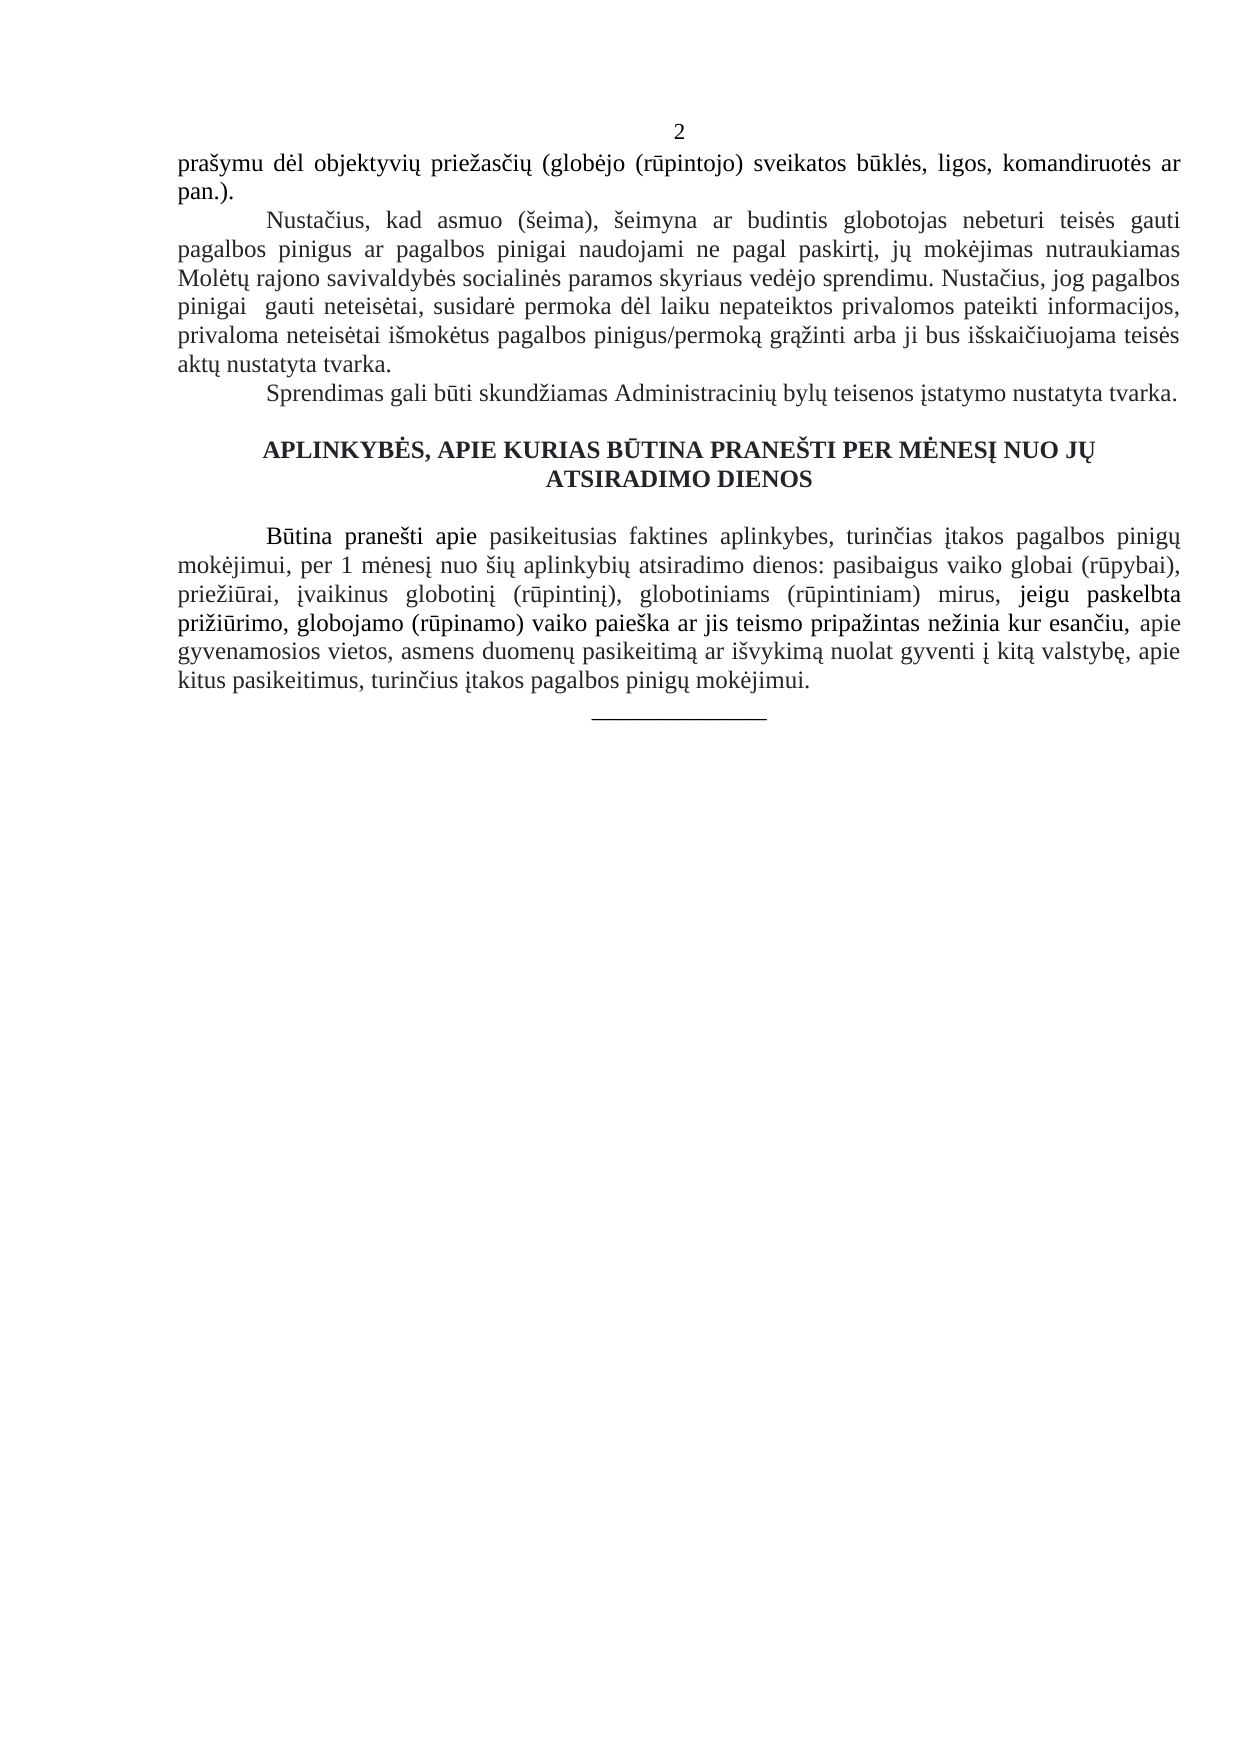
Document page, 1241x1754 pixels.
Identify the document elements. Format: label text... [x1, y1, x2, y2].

text Būtina pranešti apie pasikeitusias faktines aplinkybes, turinčias įtakos pagalbos pinigų mokėjimui, per 1 mėnesį nuo šių aplinkybių atsiradimo dienos: pasibaigus vaiko globai (rūpybai), priežiūrai, įvaikinus globotinį (rūpintinį), globotiniams (rūpintiniam) mirus, jeigu paskelbta prižiūrimo, globojamo (rūpinamo) vaiko paieška ar jis teismo pripažintas nežinia kur esančiu, apie gyvenamosios vietos, asmens duomenų pasikeitimą ar išvykimą nuolat gyventi į kitą valstybę, apie kitus pasikeitimus, turinčius įtakos pagalbos pinigų mokėjimui. [177, 521, 1181, 694]
text APLINKYBĖS, APIE KURIAS BŪTINA PRANEŠTI PER MĖNESĮ NUO JŲ ATSIRADIMO DIENOS [177, 435, 1181, 493]
text ______________ [177, 694, 1181, 723]
text Sprendimas gali būti skundžiamas Administracinių bylų teisenos įstatymo nustatyta tvarka. [177, 378, 1181, 406]
text prašymu dėl objektyvių priežasčių (globėjo (rūpintojo) sveikatos būklės, ligos, komandiruotės ar pan.). [177, 148, 1181, 205]
text Nustačius, kad asmuo (šeima), šeimyna ar budintis globotojas nebeturi teisės gauti pagalbos pinigus ar pagalbos pinigai naudojami ne pagal paskirtį, jų mokėjimas nutraukiamas Molėtų rajono savivaldybės socialinės paramos skyriaus vedėjo sprendimu. Nustačius, jog pagalbos pinigai gauti neteisėtai, susidarė permoka dėl laiku nepateiktos privalomos pateikti informacijos, privaloma neteisėtai išmokėtus pagalbos pinigus/permoką grąžinti arba ji bus išskaičiuojama teisės aktų nustatyta tvarka. [177, 205, 1181, 378]
